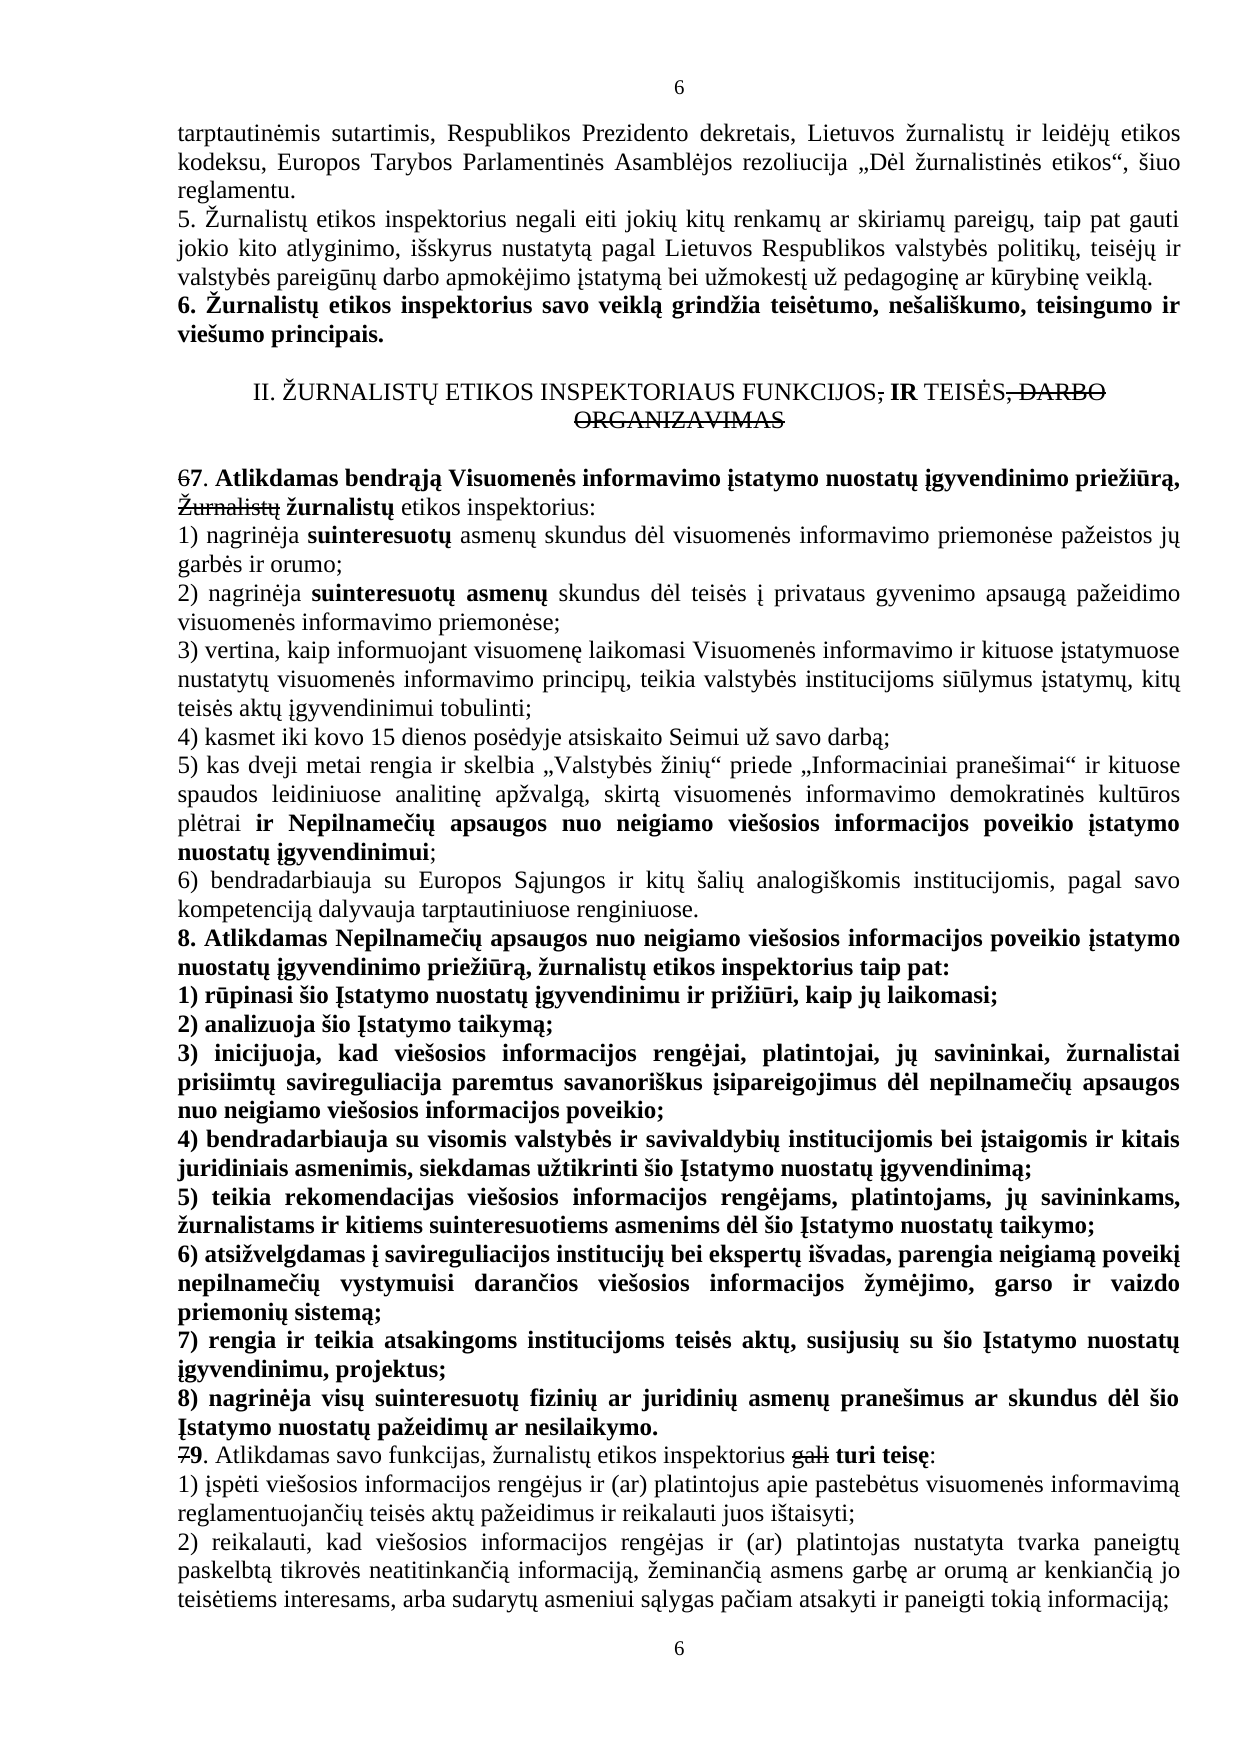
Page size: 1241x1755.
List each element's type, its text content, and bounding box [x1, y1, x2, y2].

text 6) bendradarbiauja su Europos Sąjungos ir kitų šalių analogiškomis institucijomis, pagal savo kompetenciją dalyvauja tarptautiniuose renginiuose. [177, 866, 1181, 923]
text 8) nagrinėja visų suinteresuotų fizinių ar juridinių asmenų pranešimus ar skundus dėl šio Įstatymo nuostatų pažeidimų ar nesilaikymo. [177, 1383, 1181, 1441]
text 3) vertina, kaip informuojant visuomenę laikomasi Visuomenės informavimo ir kituose įstatymuose nustatytų visuomenės informavimo principų, teikia valstybės institucijoms siūlymus įstatymų, kitų teisės aktų įgyvendinimui tobulinti; [177, 636, 1181, 722]
text 4) bendradarbiauja su visomis valstybės ir savivaldybių institucijomis bei įstaigomis ir kitais juridiniais asmenimis, siekdamas užtikrinti šio Įstatymo nuostatų įgyvendinimą; [177, 1124, 1181, 1182]
text 1) nagrinėja suinteresuotų asmenų skundus dėl visuomenės informavimo priemonėse pažeistos jų garbės ir orumo; [177, 521, 1181, 578]
text II. ŽURNALISTŲ ETIKOS INSPEKTORIAUS FUNKCIJOS, IR TEISĖS, DARBO ORGANIZAVIMAS [177, 377, 1181, 434]
text 4) kasmet iki kovo 15 dienos posėdyje atsiskaito Seimui už savo darbą; [177, 722, 1181, 751]
text 67. Atlikdamas bendrąją Visuomenės informavimo įstatymo nuostatų įgyvendinimo priežiūrą, Žurnalistų žurnalistų etikos inspektorius: [177, 463, 1181, 521]
text 5. Žurnalistų etikos inspektorius negali eiti jokių kitų renkamų ar skiriamų pareigų, taip pat gauti jokio kito atlyginimo, išskyrus nustatytą pagal Lietuvos Respublikos valstybės politikų, teisėjų ir valstybės pareigūnų darbo apmokėjimo įstatymą bei užmokestį už pedagoginę ar kūrybinę veiklą. [177, 204, 1181, 291]
text tarptautinėmis sutartimis, Respublikos Prezidento dekretais, Lietuvos žurnalistų ir leidėjų etikos kodeksu, Europos Tarybos Parlamentinės Asamblėjos rezoliucija „Dėl žurnalistinės etikos“, šiuo reglamentu. [177, 118, 1181, 204]
text 5) teikia rekomendacijas viešosios informacijos rengėjams, platintojams, jų savininkams, žurnalistams ir kitiems suinteresuotiems asmenims dėl šio Įstatymo nuostatų taikymo; [177, 1182, 1181, 1239]
text 1) įspėti viešosios informacijos rengėjus ir (ar) platintojus apie pastebėtus visuomenės informavimą reglamentuojančių teisės aktų pažeidimus ir reikalauti juos ištaisyti; [177, 1469, 1181, 1527]
text 2) nagrinėja suinteresuotų asmenų skundus dėl teisės į privataus gyvenimo apsaugą pažeidimo visuomenės informavimo priemonėse; [177, 578, 1181, 636]
text 2) analizuoja šio Įstatymo taikymą; [177, 1009, 1181, 1038]
text 7) rengia ir teikia atsakingoms institucijoms teisės aktų, susijusių su šio Įstatymo nuostatų įgyvendinimu, projektus; [177, 1326, 1181, 1383]
text 8. Atlikdamas Nepilnamečių apsaugos nuo neigiamo viešosios informacijos poveikio įstatymo nuostatų įgyvendinimo priežiūrą, žurnalistų etikos inspektorius taip pat: [177, 923, 1181, 981]
text 6) atsižvelgdamas į savireguliacijos institucijų bei ekspertų išvadas, parengia neigiamą poveikį nepilnamečių vystymuisi darančios viešosios informacijos žymėjimo, garso ir vaizdo priemonių sistemą; [177, 1239, 1181, 1326]
text 1) rūpinasi šio Įstatymo nuostatų įgyvendinimu ir prižiūri, kaip jų laikomasi; [177, 981, 1181, 1009]
text 2) reikalauti, kad viešosios informacijos rengėjas ir (ar) platintojas nustatyta tvarka paneigtų paskelbtą tikrovės neatitinkančią informaciją, žeminančią asmens garbę ar orumą ar kenkiančią jo teisėtiems interesams, arba sudarytų asmeniui sąlygas pačiam atsakyti ir paneigti tokią informaciją; [177, 1527, 1181, 1613]
text 79. Atlikdamas savo funkcijas, žurnalistų etikos inspektorius gali turi teisę: [177, 1441, 1181, 1469]
text 3) inicijuoja, kad viešosios informacijos rengėjai, platintojai, jų savininkai, žurnalistai prisiimtų savireguliacija paremtus savanoriškus įsipareigojimus dėl nepilnamečių apsaugos nuo neigiamo viešosios informacijos poveikio; [177, 1038, 1181, 1124]
text 5) kas dveji metai rengia ir skelbia „Valstybės žinių“ priede „Informaciniai pranešimai“ ir kituose spaudos leidiniuose analitinę apžvalgą, skirtą visuomenės informavimo demokratinės kultūros plėtrai ir Nepilnamečių apsaugos nuo neigiamo viešosios informacijos poveikio įstatymo nuostatų įgyvendinimui; [177, 751, 1181, 866]
text 6. Žurnalistų etikos inspektorius savo veiklą grindžia teisėtumo, nešališkumo, teisingumo ir viešumo principais. [177, 291, 1181, 348]
